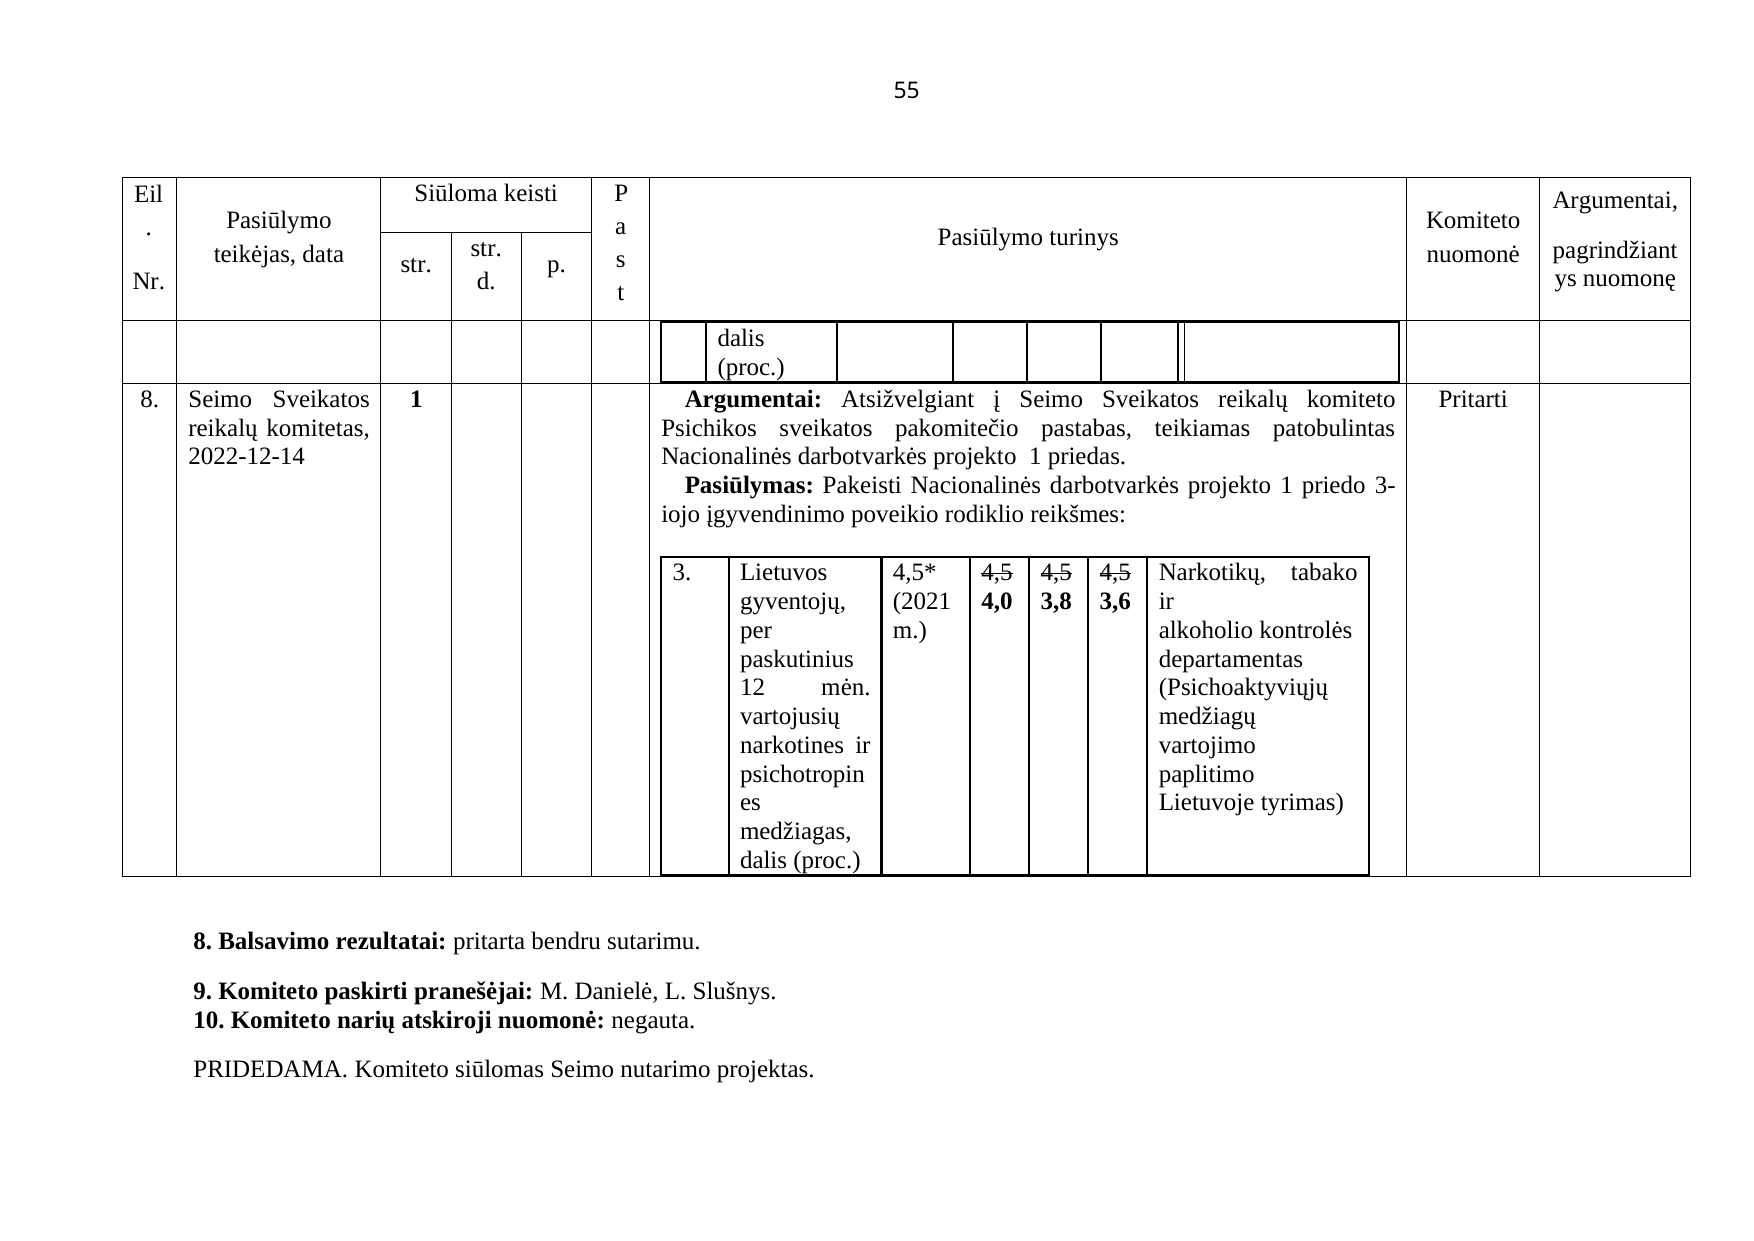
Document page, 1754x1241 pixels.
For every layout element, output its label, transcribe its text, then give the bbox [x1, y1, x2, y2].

table_cell [954, 323, 1026, 381]
table_cell 8. [123, 384, 176, 876]
table_cell dalis (proc.) [707, 323, 836, 381]
table_cell [177, 321, 380, 383]
table_header 4,5 3,8 [1030, 558, 1087, 874]
table_cell [452, 384, 521, 876]
table_header Eil. Nr. [123, 178, 176, 320]
table_cell [522, 321, 591, 383]
table_cell 1 [381, 384, 451, 876]
table_cell [1407, 321, 1539, 383]
table_cell [1185, 323, 1398, 381]
text PRIDEDAMA. Komiteto siūlomas Seimo nutarimo projektas. [118, 1054, 1695, 1083]
table_header 4,5 3,6 [1089, 558, 1146, 874]
table_header Komiteto nuomonė [1407, 178, 1539, 320]
table_header Pastabos [592, 178, 649, 320]
table_header Lietuvos gyventojų, per paskutinius 12 mėn. vartojusių narkotines ir psichotropines medžiagas, dalis (proc.) [730, 558, 880, 874]
table_header 3. [662, 558, 728, 874]
table_cell [662, 323, 705, 381]
table_cell [522, 384, 591, 876]
text 9. Komiteto paskirti pranešėjai: M. Danielė, L. Slušnys. [118, 976, 1695, 1005]
table_header Siūloma keisti [381, 178, 591, 232]
table_header 4,5* (2021 m.) [883, 558, 969, 874]
table_cell [123, 321, 176, 383]
table_cell str. d. [452, 233, 521, 320]
table_cell [381, 321, 451, 383]
table_cell [592, 321, 649, 383]
table_header Narkotikų, tabako ir alkoholio kontrolės departamentas (Psichoaktyviųjų medžiagų vartojimo paplitimo Lietuvoje tyrimas) [1148, 558, 1368, 874]
text 10. Komiteto narių atskiroji nuomonė: negauta. [118, 1005, 1695, 1033]
table_cell [1540, 321, 1690, 383]
table_header Pasiūlymo teikėjas, data [177, 178, 380, 320]
table_header Argumentai, pagrindžiantys nuomonę [1540, 178, 1690, 320]
table_cell [1028, 323, 1100, 381]
table_cell Argumentai: Atsižvelgiant į Seimo Sveikatos reikalų komiteto Psichikos sveikatos pakomitečio pastabas, teikiamas patobulintas Nacionalinės darbotvarkės projekto 1 priedas. Pasiūlymas: Pakeisti Nacionalinės darbotvarkės projekto 1 priedo 3-iojo įgyvendinimo poveikio rodiklio reikšmes: [650, 384, 1406, 876]
table_cell [1102, 323, 1177, 381]
table_header 4,54,0 [971, 558, 1028, 874]
table_cell [452, 321, 521, 383]
table_cell [592, 384, 649, 876]
table_cell [1540, 384, 1690, 876]
table_cell p. [522, 233, 591, 320]
table_cell Seimo Sveikatos reikalų komitetas, 2022-12-14 [177, 384, 380, 876]
table_cell [838, 323, 952, 381]
table_header Pasiūlymo turinys [650, 178, 1406, 320]
text 8. Balsavimo rezultatai: pritarta bendru sutarimu. [118, 926, 1695, 955]
table_cell [1179, 323, 1184, 381]
table_cell Pritarti [1407, 384, 1539, 876]
table_cell str. [381, 233, 451, 320]
